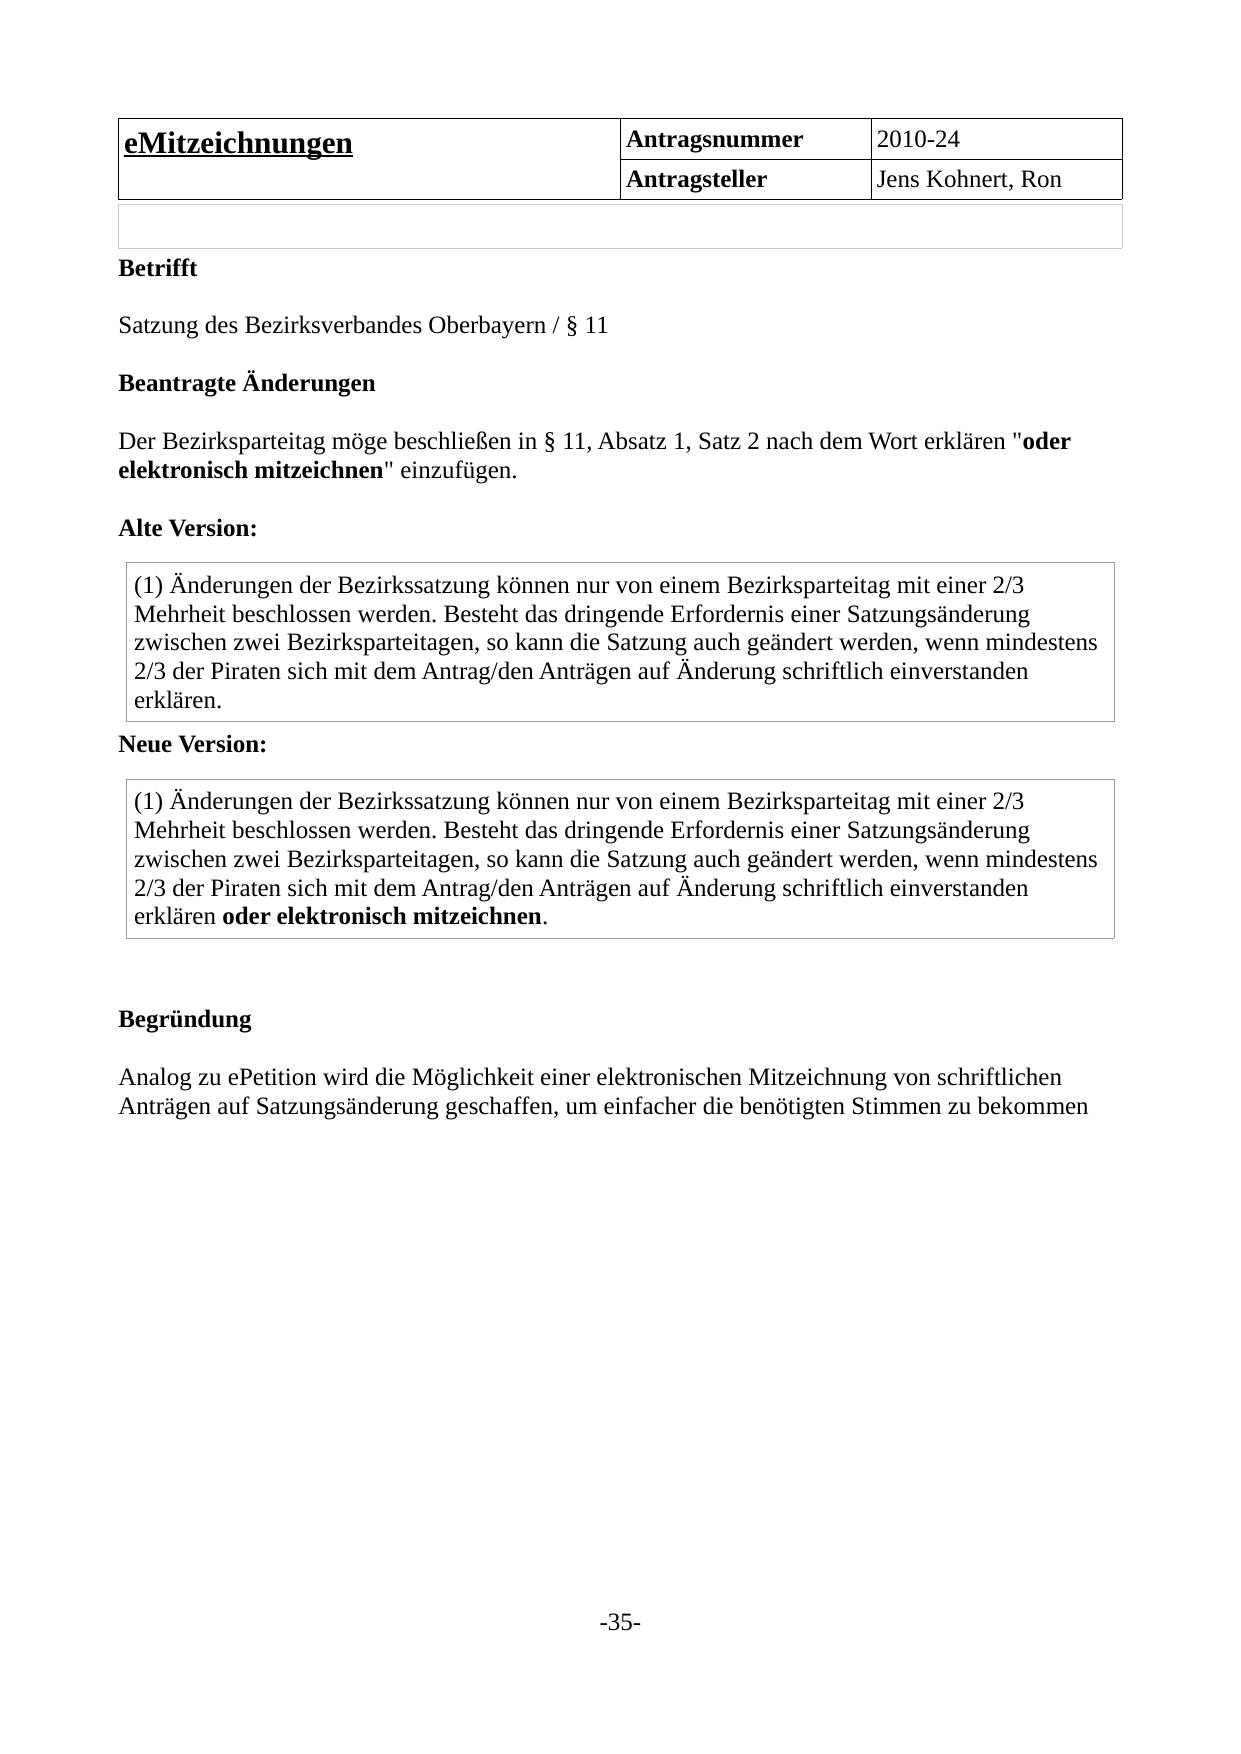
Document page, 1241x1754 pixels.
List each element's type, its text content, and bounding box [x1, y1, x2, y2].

text (1) Änderungen der Bezirkssatzung können nur von einem Bezirksparteitag mit einer 2/3 Mehrheit beschlossen werden. Besteht das dringende Erfordernis einer Satzungsänderung zwischen zwei Bezirksparteitagen, so kann die Satzung auch geändert werden, wenn mindestens 2/3 der Piraten sich mit dem Antrag/den Anträgen auf Änderung schriftlich einverstanden erklären oder elektronisch mitzeichnen. [127, 780, 1114, 938]
table_header eMitzeichnungen [119, 119, 620, 199]
text Neue Version: [118, 729, 1122, 758]
table_cell Antragsteller [621, 160, 871, 199]
table_header Antragsnummer [621, 119, 871, 158]
table_header 2010-24 [872, 119, 1122, 158]
text Satzung des Bezirksverbandes Oberbayern / § 11 [118, 282, 1122, 339]
subtitle Begründung [118, 1004, 1122, 1033]
text (1) Änderungen der Bezirkssatzung können nur von einem Bezirksparteitag mit einer 2/3 Mehrheit beschlossen werden. Besteht das dringende Erfordernis einer Satzungsänderung zwischen zwei Bezirksparteitagen, so kann die Satzung auch geändert werden, wenn mindestens 2/3 der Piraten sich mit dem Antrag/den Anträgen auf Änderung schriftlich einverstanden erklären. [127, 563, 1114, 721]
table_cell Jens Kohnert, Ron [872, 160, 1122, 199]
subtitle Beantragte Änderungen [118, 339, 1122, 397]
list Betrifft [118, 253, 1122, 282]
text Analog zu ePetition wird die Möglichkeit einer elektronischen Mitzeichnung von schriftlichen Anträgen auf Satzungsänderung geschaffen, um einfacher die benötigten Stimmen zu bekommen [118, 1062, 1122, 1120]
text Der Bezirksparteitag möge beschließen in § 11, Absatz 1, Satz 2 nach dem Wort erklären "oder elektronisch mitzeichnen" einzufügen. [118, 426, 1122, 483]
text Alte Version: [118, 513, 1122, 542]
